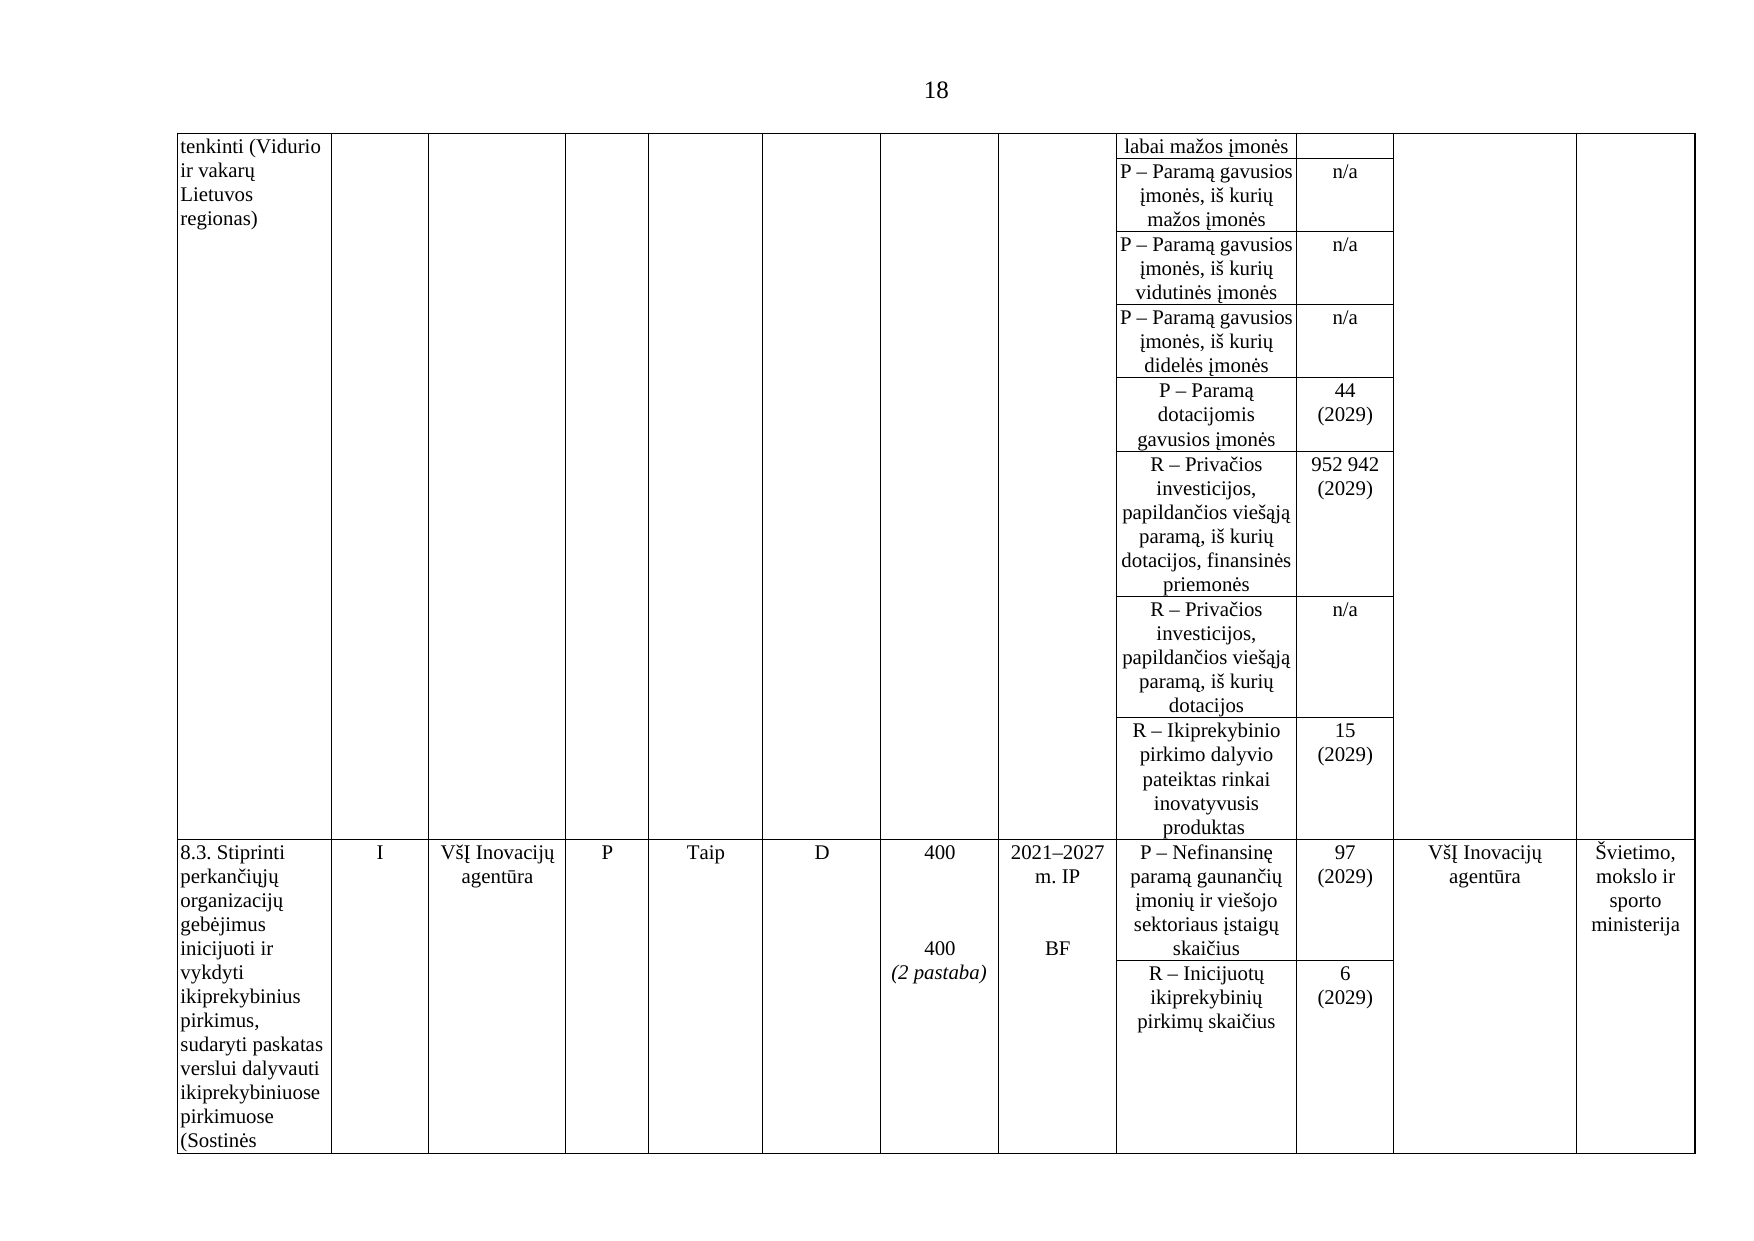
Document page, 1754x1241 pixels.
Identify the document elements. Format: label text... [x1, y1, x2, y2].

table_cell [566, 134, 648, 839]
table_cell 952 942 (2029) [1297, 452, 1393, 596]
table_cell R – Privačios investicijos, papildančios viešąją paramą, iš kurių dotacijos [1117, 597, 1296, 717]
table_cell Švietimo, mokslo ir sporto ministerija [1577, 840, 1694, 1152]
table_cell 97 (2029) [1297, 840, 1393, 960]
table_cell P – Paramą gavusios įmonės, iš kurių vidutinės įmonės [1117, 232, 1296, 304]
table_cell D [763, 840, 880, 1152]
table_cell P [566, 840, 648, 1152]
table_cell [881, 134, 998, 839]
table_cell 15 (2029) [1297, 718, 1393, 839]
table_cell n/a [1297, 597, 1393, 717]
table_cell [332, 134, 428, 839]
table_cell [1394, 134, 1576, 839]
table_cell [999, 134, 1116, 839]
table_cell n/a [1297, 232, 1393, 304]
table_cell [429, 134, 565, 839]
table_cell [1297, 134, 1393, 158]
table_cell R – Ikiprekybinio pirkimo dalyvio pateiktas rinkai inovatyvusis produktas [1117, 718, 1296, 839]
table_cell n/a [1297, 159, 1393, 231]
table_cell P – Paramą gavusios įmonės, iš kurių didelės įmonės [1117, 305, 1296, 377]
table_cell labai mažos įmonės [1117, 134, 1296, 158]
table_cell tenkinti (Vidurio ir vakarų Lietuvos regionas) [178, 134, 331, 839]
table_cell R – Inicijuotų ikiprekybinių pirkimų skaičius [1117, 961, 1296, 1152]
table_cell 44 (2029) [1297, 378, 1393, 451]
table_cell VšĮ Inovacijų agentūra [429, 840, 565, 1152]
table_cell [763, 134, 880, 839]
table_cell [1577, 134, 1694, 839]
table_cell [649, 134, 762, 839]
table_cell Taip [649, 840, 762, 1152]
table_cell n/a [1297, 305, 1393, 377]
table_cell P – Paramą gavusios įmonės, iš kurių mažos įmonės [1117, 159, 1296, 231]
table_cell R – Privačios investicijos, papildančios viešąją paramą, iš kurių dotacijos, finansinės priemonės [1117, 452, 1296, 596]
table_cell 2021–2027 m. IP BF [999, 840, 1116, 1152]
table_cell I [332, 840, 428, 1152]
table_cell 6 (2029) [1297, 961, 1393, 1152]
table_cell 400 400 (2 pastaba) [881, 840, 998, 1152]
table_cell VšĮ Inovacijų agentūra [1394, 840, 1576, 1152]
table_cell 8.3. Stiprinti perkančiųjų organizacijų gebėjimus inicijuoti ir vykdyti ikiprekybinius pirkimus, sudaryti paskatas verslui dalyvauti ikiprekybiniuose pirkimuose (Sostinės [178, 840, 331, 1152]
table_cell P – Nefinansinę paramą gaunančių įmonių ir viešojo sektoriaus įstaigų skaičius [1117, 840, 1296, 960]
table_cell P – Paramą dotacijomis gavusios įmonės [1117, 378, 1296, 451]
